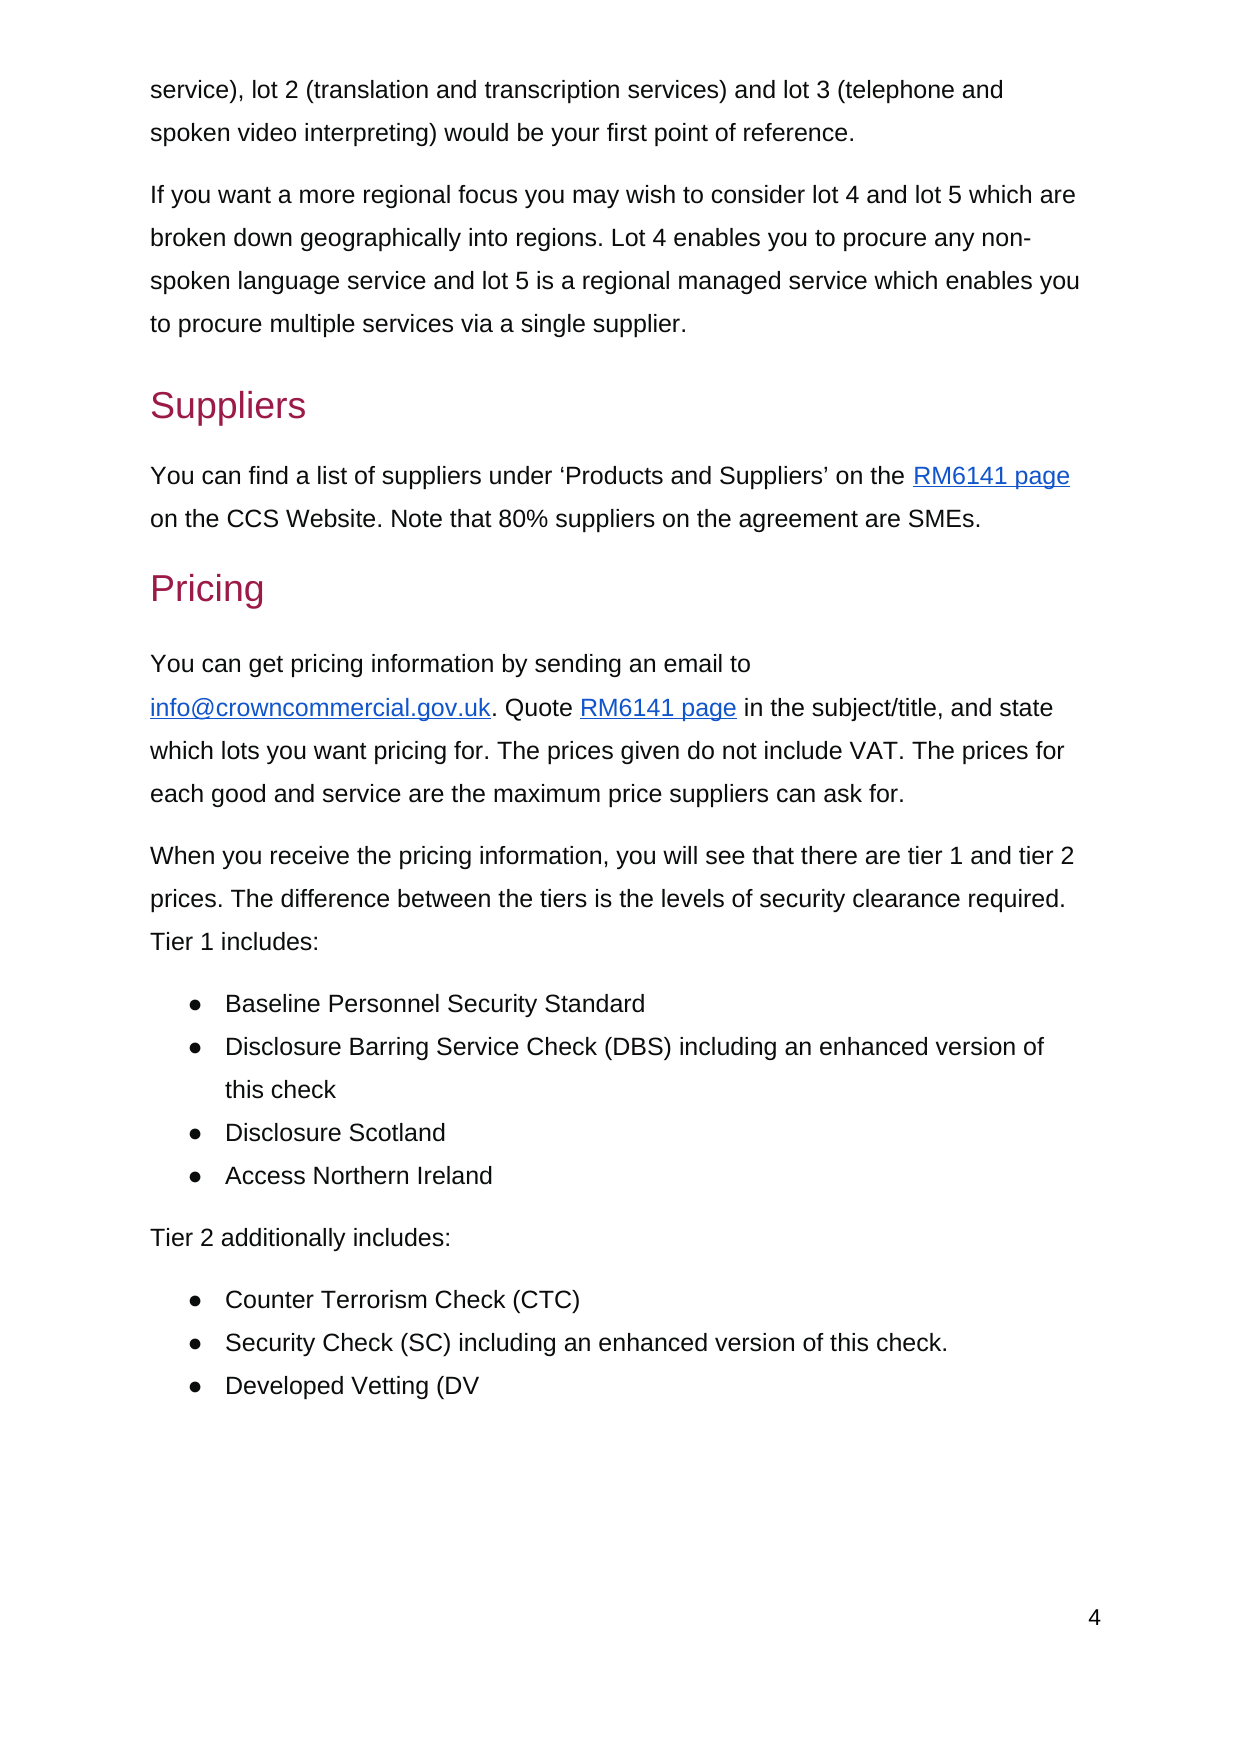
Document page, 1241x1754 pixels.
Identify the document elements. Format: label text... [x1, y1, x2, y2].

text If you want a more regional focus you may wish to consider lot 4 and lot 5 which are broken down geographically into regions. Lot 4 enables you to procure any non-spoken language service and lot 5 is a regional managed service which enables you to procure multiple services via a single supplier. [150, 180, 1091, 338]
list Counter Terrorism Check (CTC) [187, 1285, 1091, 1314]
subtitle Suppliers [150, 384, 1091, 427]
text You can get pricing information by sending an email to info@crowncommercial.gov.uk. Quote RM6141 page in the subject/title, and state which lots you want pricing for. The prices given do not include VAT. The prices for each good and service are the maximum price suppliers can ask for. [150, 649, 1091, 807]
list Baseline Personnel Security Standard [187, 989, 1091, 1017]
text service), lot 2 (translation and transcription services) and lot 3 (telephone and spoken video interpreting) would be your first point of reference. [150, 75, 1091, 147]
list Security Check (SC) including an enhanced version of this check. [187, 1328, 1091, 1357]
list Disclosure Barring Service Check (DBS) including an enhanced version of this check [187, 1032, 1091, 1104]
text Pricing [150, 566, 1091, 609]
list Access Northern Ireland [187, 1161, 1091, 1190]
text You can find a list of suppliers under ‘Products and Suppliers’ on the RM6141 page on the CCS Website. Note that 80% suppliers on the agreement are SMEs. [150, 461, 1091, 533]
list Disclosure Scotland [187, 1118, 1091, 1147]
text When you receive the pricing information, you will see that there are tier 1 and tier 2 prices. The difference between the tiers is the levels of security clearance required. Tier 1 includes: [150, 841, 1091, 956]
list Developed Vetting (DV [187, 1371, 1091, 1400]
text Tier 2 additionally includes: [150, 1223, 1091, 1252]
